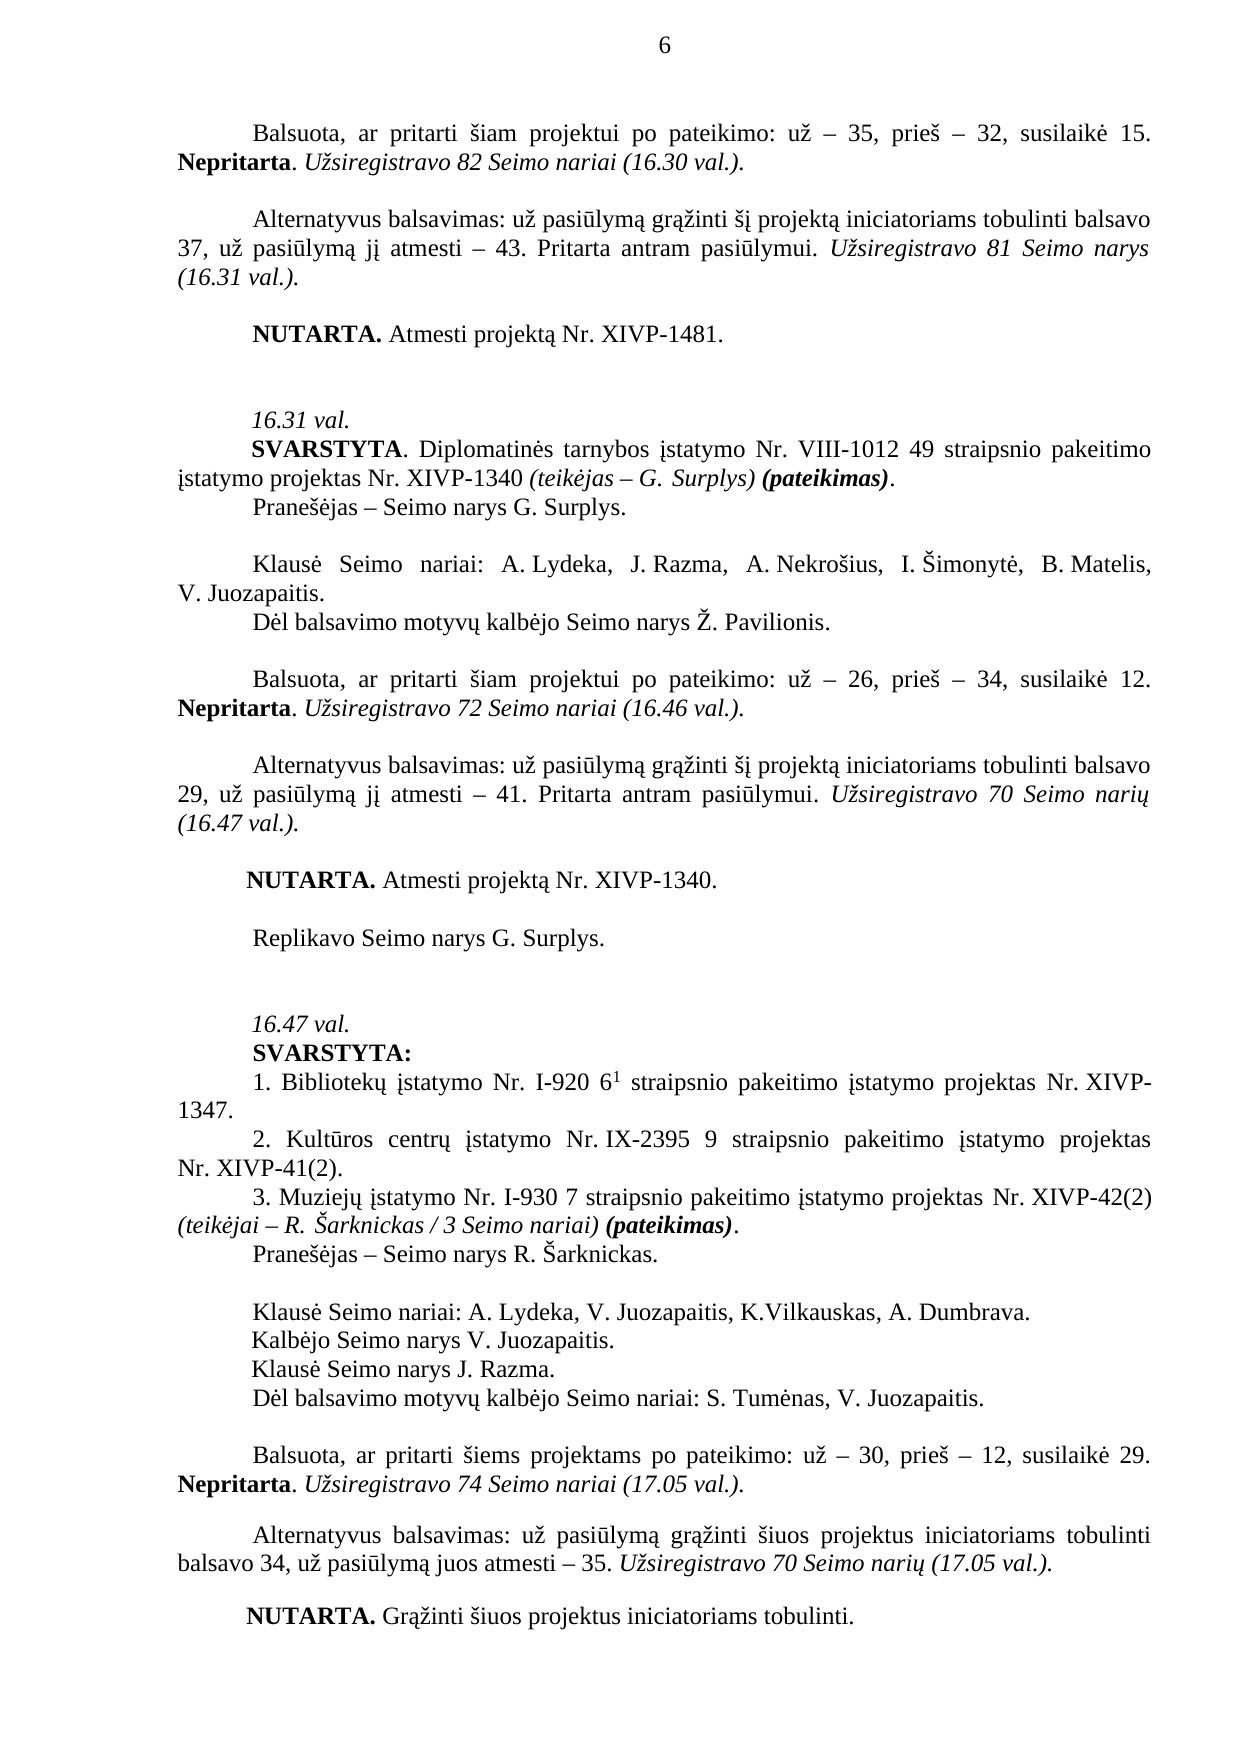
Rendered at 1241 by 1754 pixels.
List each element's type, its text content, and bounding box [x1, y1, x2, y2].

text Klausė Seimo nariai: A. Lydeka, J. Razma, A. Nekrošius, I. Šimonytė, B. Matelis, V. Juozapaitis. [177, 549, 1152, 607]
text 2. Kultūros centrų įstatymo Nr. IX-2395 9 straipsnio pakeitimo įstatymo projektas Nr. XIVP-41(2). [177, 1124, 1152, 1182]
text Balsuota, ar pritarti šiam projektui po pateikimo: už – 35, prieš – 32, susilaikė 15. Nepritarta. Užsiregistravo 82 Seimo nariai (16.30 val.). [177, 118, 1152, 176]
text Pranešėjas – Seimo narys R. Šarknickas. [177, 1239, 1152, 1268]
text Klausė Seimo narys J. Razma. [177, 1354, 1152, 1383]
text Balsuota, ar pritarti šiam projektui po pateikimo: už – 26, prieš – 34, susilaikė 12. Nepritarta. Užsiregistravo 72 Seimo nariai (16.46 val.). [177, 664, 1152, 722]
text Dėl balsavimo motyvų kalbėjo Seimo narys Ž. Pavilionis. [177, 607, 1152, 636]
text Klausė Seimo nariai: A. Lydeka, V. Juozapaitis, K.Vilkauskas, A. Dumbrava. [177, 1297, 1152, 1326]
text Balsuota, ar pritarti šiems projektams po pateikimo: už – 30, prieš – 12, susilaikė 29. Nepritarta. Užsiregistravo 74 Seimo nariai (17.05 val.). [177, 1441, 1152, 1498]
text NUTARTA. Grąžinti šiuos projektus iniciatoriams tobulinti. [177, 1601, 1152, 1630]
text Alternatyvus balsavimas: už pasiūlymą grąžinti šį projektą iniciatoriams tobulinti balsavo 29, už pasiūlymą jį atmesti – 41. Pritarta antram pasiūlymui. Užsiregistravo 70 Seimo narių (16.47 val.). [177, 751, 1152, 837]
text 16.31 val. [177, 406, 1152, 434]
text Alternatyvus balsavimas: už pasiūlymą grąžinti šį projektą iniciatoriams tobulinti balsavo 37, už pasiūlymą jį atmesti – 43. Pritarta antram pasiūlymui. Užsiregistravo 81 Seimo narys (16.31 val.). [177, 204, 1152, 291]
text SVARSTYTA: [177, 1038, 1152, 1067]
text NUTARTA. Atmesti projektą Nr. XIVP-1340. [177, 866, 1152, 894]
text Kalbėjo Seimo narys V. Juozapaitis. [177, 1326, 1152, 1354]
text SVARSTYTA. Diplomatinės tarnybos įstatymo Nr. VIII-1012 49 straipsnio pakeitimo įstatymo projektas Nr. XIVP-1340 (teikėjas – G. Surplys) (pateikimas). [177, 434, 1152, 492]
text 16.47 val. [177, 1009, 1152, 1038]
text 1. Bibliotekų įstatymo Nr. I-920 61 straipsnio pakeitimo įstatymo projektas Nr. XIVP-1347. [177, 1067, 1152, 1124]
text 3. Muziejų įstatymo Nr. I-930 7 straipsnio pakeitimo įstatymo projektas Nr. XIVP-42(2) (teikėjai – R. Šarknickas / 3 Seimo nariai) (pateikimas). [177, 1182, 1152, 1239]
text Pranešėjas – Seimo narys G. Surplys. [177, 492, 1152, 521]
text Dėl balsavimo motyvų kalbėjo Seimo nariai: S. Tumėnas, V. Juozapaitis. [177, 1383, 1152, 1412]
text Alternatyvus balsavimas: už pasiūlymą grąžinti šiuos projektus iniciatoriams tobulinti balsavo 34, už pasiūlymą juos atmesti – 35. Užsiregistravo 70 Seimo narių (17.05 val.). [177, 1520, 1152, 1577]
text Replikavo Seimo narys G. Surplys. [177, 923, 1152, 952]
text NUTARTA. Atmesti projektą Nr. XIVP-1481. [177, 319, 1152, 348]
